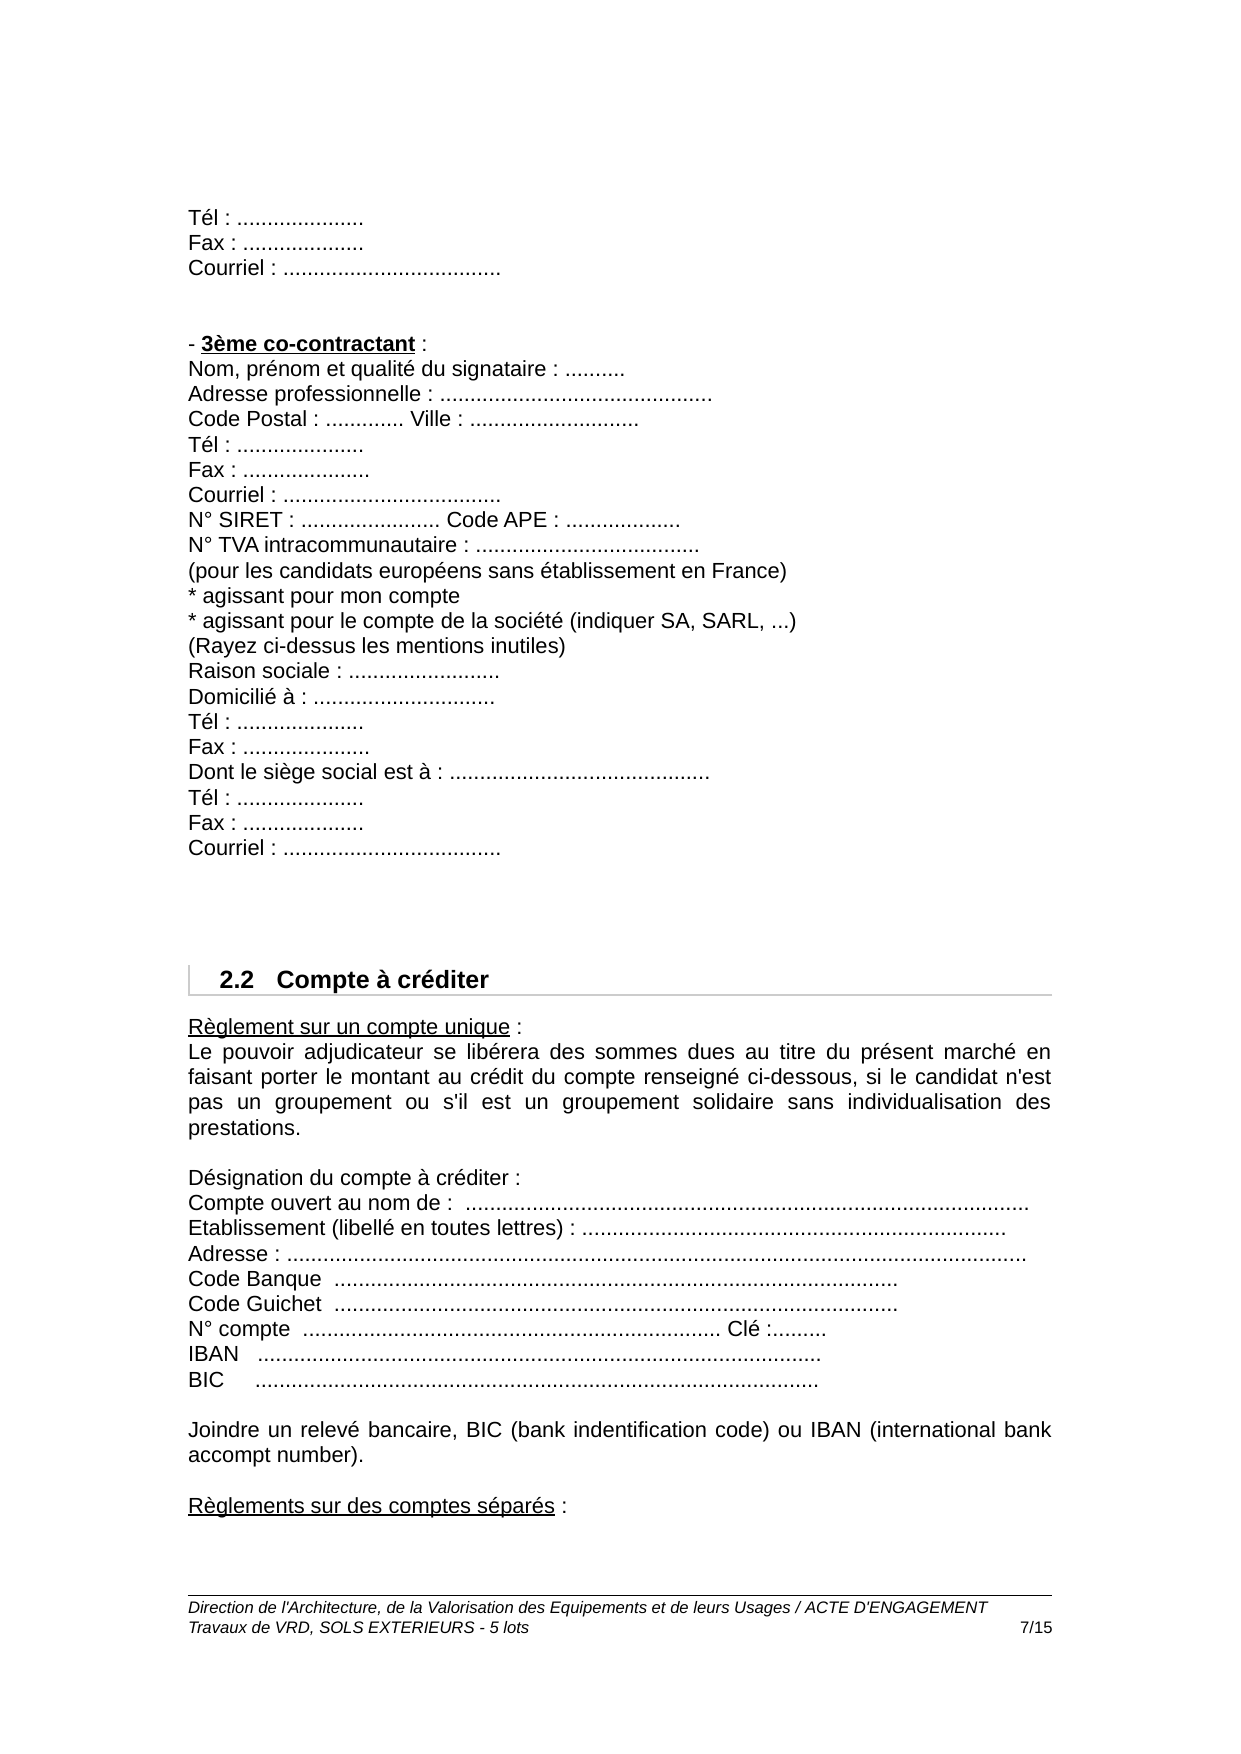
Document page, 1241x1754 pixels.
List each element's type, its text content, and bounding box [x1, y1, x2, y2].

text IBAN ............................................................................................. [188, 1341, 1052, 1367]
text Tél : ..................... [188, 709, 1052, 734]
text Dont le siège social est à : ........................................... [188, 759, 1052, 784]
text * agissant pour mon compte [188, 583, 1052, 608]
text Raison sociale : ......................... [188, 658, 1052, 683]
text (pour les candidats européens sans établissement en France) [188, 557, 1052, 583]
text Domicilié à : .............................. [188, 683, 1052, 709]
text Joindre un relevé bancaire, BIC (bank indentification code) ou IBAN (international bank accompt number). [188, 1417, 1052, 1467]
text Compte ouvert au nom de : ............................................................................................. [188, 1190, 1052, 1215]
text Tél : ..................... [188, 784, 1052, 809]
text Courriel : .................................... [188, 255, 1052, 280]
text Courriel : .................................... [188, 482, 1052, 507]
text Tél : ..................... [188, 204, 1052, 230]
text Nom, prénom et qualité du signataire : .......... [188, 356, 1052, 381]
text Adresse : .......................................................................................................................... [188, 1241, 1052, 1266]
text * agissant pour le compte de la société (indiquer SA, SARL, ...) [188, 608, 1052, 633]
text Tél : ..................... [188, 431, 1052, 457]
text - 3ème co-contractant : [188, 331, 1052, 356]
text N° compte ..................................................................... Clé :......... [188, 1316, 1052, 1341]
text Code Postal : ............. Ville : ............................ [188, 406, 1052, 431]
text Etablissement (libellé en toutes lettres) : ...................................................................... [188, 1215, 1052, 1241]
text Règlement sur un compte unique : [188, 1014, 1052, 1039]
text Code Banque ............................................................................................. [188, 1266, 1052, 1291]
text N° SIRET : ....................... Code APE : ................... [188, 507, 1052, 532]
text Désignation du compte à créditer : [188, 1165, 1052, 1190]
subtitle Compte à créditer [190, 965, 1052, 994]
text Le pouvoir adjudicateur se libérera des sommes dues au titre du présent marché en faisant porter le montant au crédit du compte renseigné ci-dessous, si le candidat n'est pas un groupement ou s'il est un groupement solidaire sans individualisation des prestations. [188, 1039, 1052, 1140]
text Courriel : .................................... [188, 835, 1052, 860]
text Adresse professionnelle : ............................................. [188, 381, 1052, 406]
text BIC ............................................................................................. [188, 1367, 1052, 1392]
text Fax : ..................... [188, 734, 1052, 759]
text (Rayez ci-dessus les mentions inutiles) [188, 633, 1052, 658]
text N° TVA intracommunautaire : ..................................... [188, 532, 1052, 557]
text Fax : .................... [188, 809, 1052, 835]
text Fax : ..................... [188, 457, 1052, 482]
text Code Guichet ............................................................................................. [188, 1291, 1052, 1316]
text Fax : .................... [188, 230, 1052, 255]
text Règlements sur des comptes séparés : [188, 1493, 1052, 1518]
